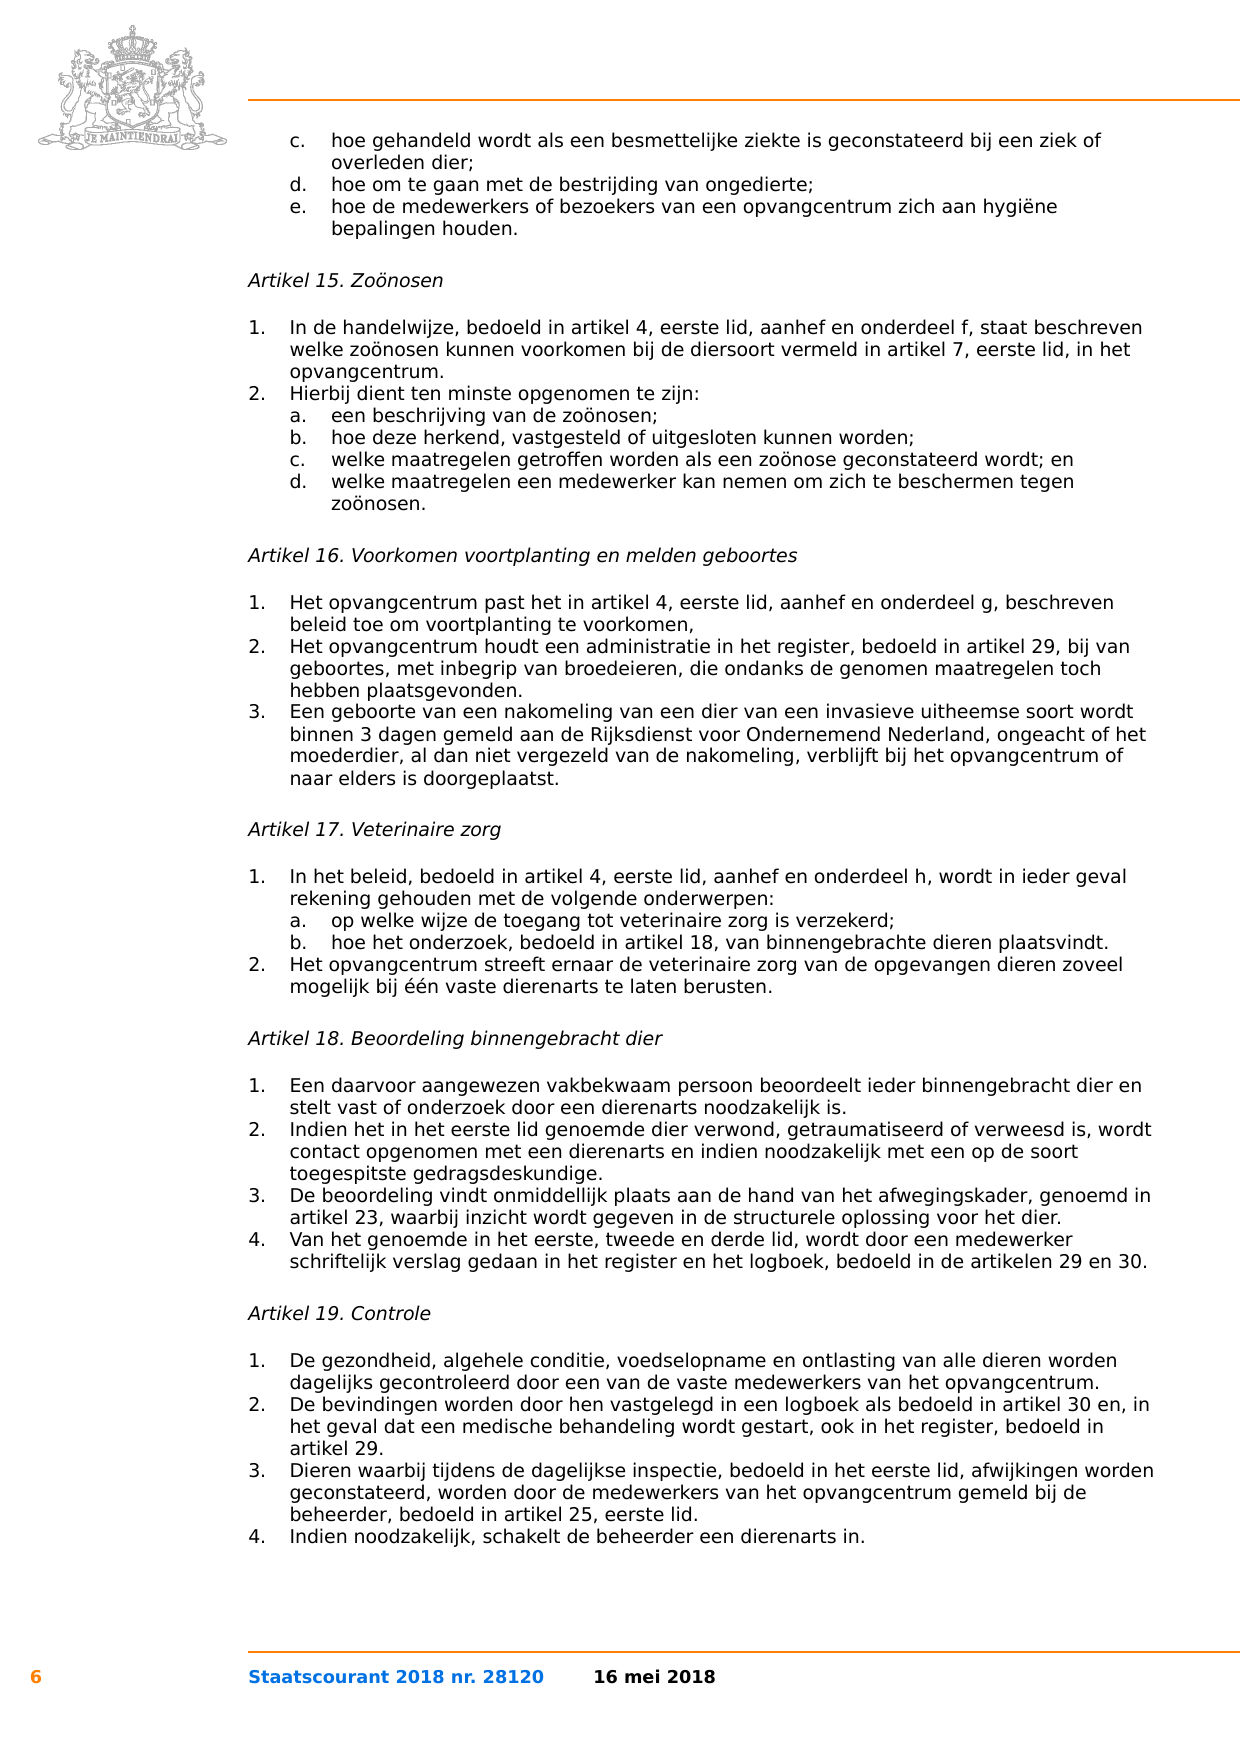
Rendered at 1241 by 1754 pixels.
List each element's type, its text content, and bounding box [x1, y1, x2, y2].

text 3. Een geboorte van een nakomeling van een dier van een invasieve uitheemse soort wordt binnen 3 dagen gemeld aan de Rijksdienst voor Ondernemend Nederland, ongeacht of het moederdier, al dan niet vergezeld van de nakomeling, verblijft bij het opvangcentrum of naar elders is doorgeplaatst. [248, 701, 1163, 789]
picture [38, 25, 227, 150]
text 1. De gezondheid, algehele conditie, voedselopname en ontlasting van alle dieren worden dagelijks gecontroleerd door een van de vaste medewerkers van het opvangcentrum. [248, 1350, 1163, 1394]
text 2. Het opvangcentrum houdt een administratie in het register, bedoeld in artikel 29, bij van geboortes, met inbegrip van broedeieren, die ondanks de genomen maatregelen toch hebben plaatsgevonden. [248, 636, 1163, 701]
text c. welke maatregelen getroffen worden als een zoönose geconstateerd wordt; en [289, 449, 1163, 471]
subtitle Artikel 15. Zoönosen [248, 270, 1163, 292]
subtitle Artikel 16. Voorkomen voortplanting en melden geboortes [248, 544, 1163, 567]
text c. hoe gehandeld wordt als een besmettelijke ziekte is geconstateerd bij een ziek of overleden dier; [289, 130, 1163, 174]
text a. een beschrijving van de zoönosen; [289, 405, 1163, 427]
text d. welke maatregelen een medewerker kan nemen om zich te beschermen tegen zoönosen. [289, 471, 1163, 514]
text a. op welke wijze de toegang tot veterinaire zorg is verzekerd; [289, 910, 1163, 932]
text 1. Het opvangcentrum past het in artikel 4, eerste lid, aanhef en onderdeel g, beschreven beleid toe om voortplanting te voorkomen, [248, 592, 1163, 636]
subtitle Artikel 19. Controle [248, 1303, 1163, 1325]
text 4. Van het genoemde in het eerste, tweede en derde lid, wordt door een medewerker schriftelijk verslag gedaan in het register en het logboek, bedoeld in de artikelen 29 en 30. [248, 1229, 1163, 1273]
text d. hoe om te gaan met de bestrijding van ongedierte; [289, 174, 1163, 196]
text 2. Het opvangcentrum streeft ernaar de veterinaire zorg van de opgevangen dieren zoveel mogelijk bij één vaste dierenarts te laten berusten. [248, 954, 1163, 998]
text 1. In het beleid, bedoeld in artikel 4, eerste lid, aanhef en onderdeel h, wordt in ieder geval rekening gehouden met de volgende onderwerpen: [248, 866, 1163, 910]
text 1. In de handelwijze, bedoeld in artikel 4, eerste lid, aanhef en onderdeel f, staat beschreven welke zoönosen kunnen voorkomen bij de diersoort vermeld in artikel 7, eerste lid, in het opvangcentrum. [248, 317, 1163, 383]
text b. hoe deze herkend, vastgesteld of uitgesloten kunnen worden; [289, 427, 1163, 449]
text 1. Een daarvoor aangewezen vakbekwaam persoon beoordeelt ieder binnengebracht dier en stelt vast of onderzoek door een dierenarts noodzakelijk is. [248, 1075, 1163, 1119]
text 3. De beoordeling vindt onmiddellijk plaats aan de hand van het afwegingskader, genoemd in artikel 23, waarbij inzicht wordt gegeven in de structurele oplossing voor het dier. [248, 1185, 1163, 1229]
text 2. De bevindingen worden door hen vastgelegd in een logboek als bedoeld in artikel 30 en, in het geval dat een medische behandeling wordt gestart, ook in het register, bedoeld in artikel 29. [248, 1394, 1163, 1460]
text b. hoe het onderzoek, bedoeld in artikel 18, van binnengebrachte dieren plaatsvindt. [289, 932, 1163, 954]
text 4. Indien noodzakelijk, schakelt de beheerder een dierenarts in. [248, 1526, 1163, 1548]
subtitle Artikel 18. Beoordeling binnengebracht dier [248, 1028, 1163, 1050]
text e. hoe de medewerkers of bezoekers van een opvangcentrum zich aan hygiëne bepalingen houden. [289, 196, 1163, 240]
text 2. Hierbij dient ten minste opgenomen te zijn: [248, 383, 1163, 405]
text 3. Dieren waarbij tijdens de dagelijkse inspectie, bedoeld in het eerste lid, afwijkingen worden geconstateerd, worden door de medewerkers van het opvangcentrum gemeld bij de beheerder, bedoeld in artikel 25, eerste lid. [248, 1460, 1163, 1526]
text 2. Indien het in het eerste lid genoemde dier verwond, getraumatiseerd of verweesd is, wordt contact opgenomen met een dierenarts en indien noodzakelijk met een op de soort toegespitste gedragsdeskundige. [248, 1119, 1163, 1185]
subtitle Artikel 17. Veterinaire zorg [248, 819, 1163, 841]
